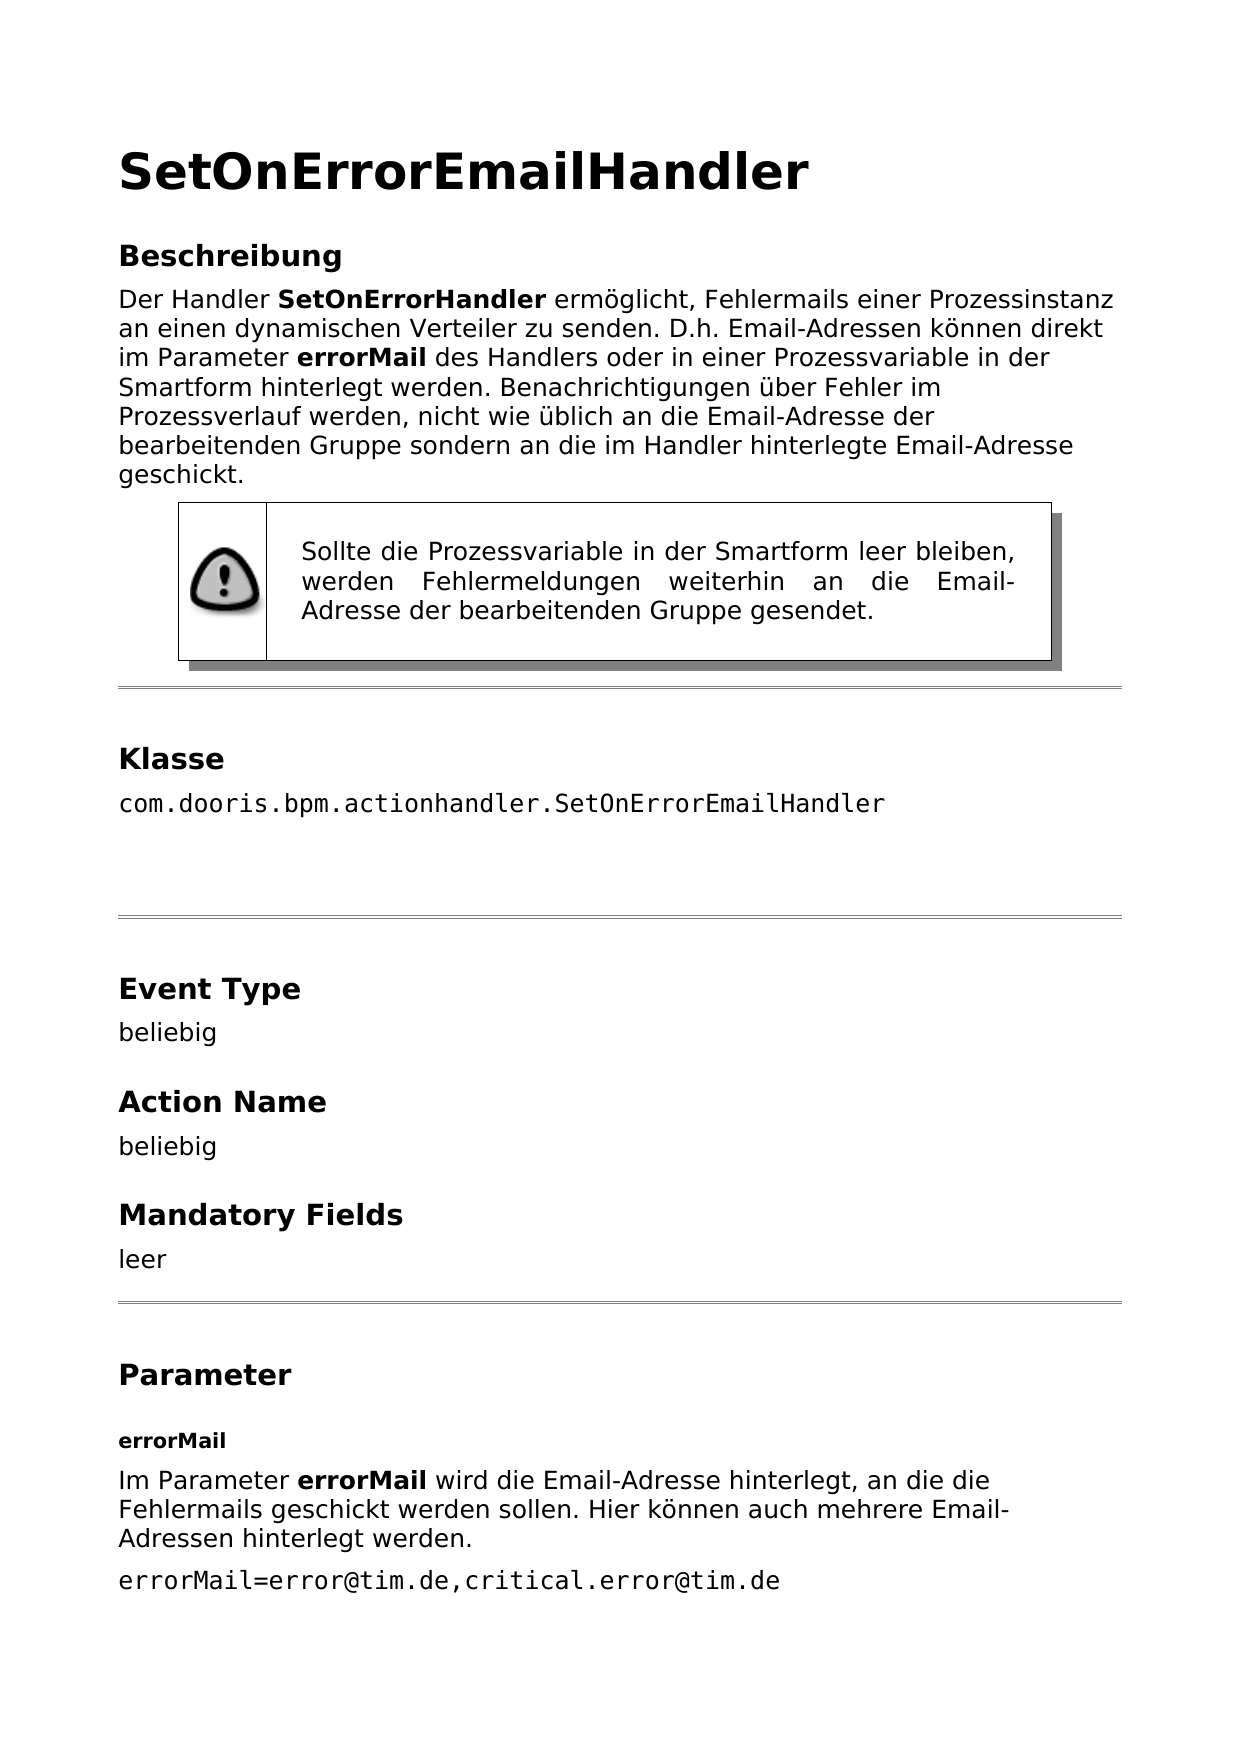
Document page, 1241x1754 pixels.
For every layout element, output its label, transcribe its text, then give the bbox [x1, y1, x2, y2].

subtitle SetOnErrorEmailHandler [118, 143, 1122, 201]
subtitle Beschreibung [118, 239, 1122, 273]
text Im Parameter errorMail wird die Email-Adresse hinterlegt, an die die Fehlermails geschickt werden sollen. Hier können auch mehrere Email-Adressen hinterlegt werden. [118, 1466, 1122, 1553]
text errorMail=error@tim.de,critical.error@tim.de [118, 1566, 1122, 1595]
text Der Handler SetOnErrorHandler ermöglicht, Fehlermails einer Prozessinstanz an einen dynamischen Verteiler zu senden. D.h. Email-Adressen können direkt im Parameter errorMail des Handlers oder in einer Prozessvariable in der Smartform hinterlegt werden. Benachrichtigungen über Fehler im Prozessverlauf werden, nicht wie üblich an die Email-Adresse der bearbeitenden Gruppe sondern an die im Handler hinterlegte Email-Adresse geschickt. [118, 285, 1122, 489]
table_header Sollte die Prozessvariable in der Smartform leer bleiben, werden Fehlermeldungen weiterhin an die Email-Adresse der bearbeitenden Gruppe gesendet. [267, 503, 1051, 660]
picture [190, 543, 266, 619]
table_header [179, 503, 266, 660]
text beliebig [118, 1018, 1122, 1048]
text beliebig [118, 1132, 1122, 1161]
subtitle Klasse [118, 742, 1122, 776]
subtitle Event Type [118, 972, 1122, 1006]
text com.dooris.bpm.actionhandler.SetOnErrorEmailHandler [118, 789, 1122, 818]
subtitle Action Name [118, 1085, 1122, 1119]
text leer [118, 1245, 1122, 1274]
subtitle Parameter [118, 1358, 1122, 1392]
subtitle Mandatory Fields [118, 1198, 1122, 1232]
subtitle errorMail [118, 1429, 1122, 1453]
